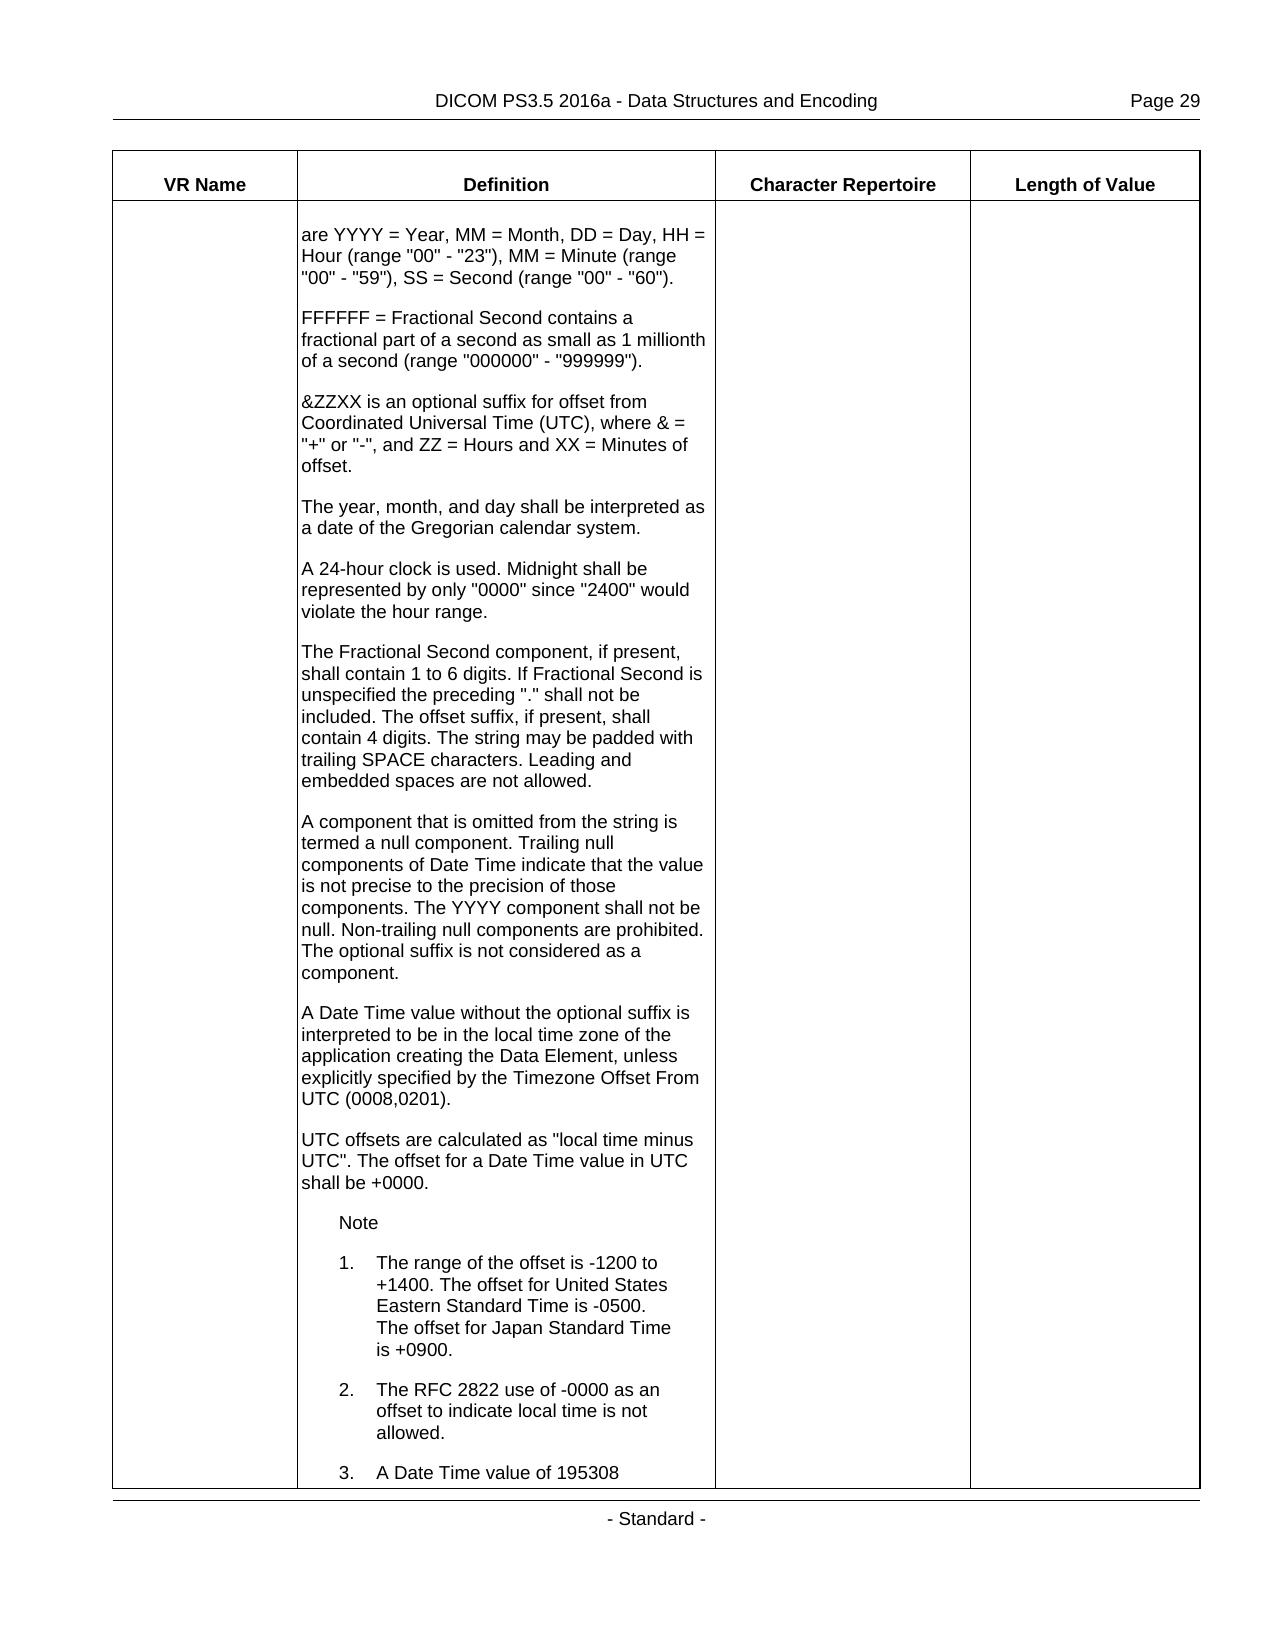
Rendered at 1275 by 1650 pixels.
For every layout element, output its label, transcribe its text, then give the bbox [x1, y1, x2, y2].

table_header VR Name [113, 151, 297, 200]
table_cell [113, 201, 297, 1488]
table_cell [716, 201, 970, 1488]
table_cell [971, 201, 1199, 1488]
table_header Character Repertoire [716, 151, 970, 200]
table_header Length of Value [971, 151, 1199, 200]
table_cell are YYYY = Year, MM = Month, DD = Day, HH = Hour (range "00" - "23"), MM = Minute (range "00" - "59"), SS = Second (range "00" - "60"). FFFFFF = Fractional Second contains a fractional part of a second as small as 1 millionth of a second (range "000000" - "999999"). &ZZXX is an optional suffix for offset from Coordinated Universal Time (UTC), where & = "+" or "-", and ZZ = Hours and XX = Minutes of offset. The year, month, and day shall be interpreted as a date of the Gregorian calendar system. A 24-hour clock is used. Midnight shall be represented by only "0000" since "2400" would violate the hour range. The Fractional Second component, if present, shall contain 1 to 6 digits. If Fractional Second is unspecified the preceding "." shall not be included. The offset suffix, if present, shall contain 4 digits. The string may be padded with trailing SPACE characters. Leading and embedded spaces are not allowed. A component that is omitted from the string is termed a null component. Trailing null components of Date Time indicate that the value is not precise to the precision of those components. The YYYY component shall not be null. Non-trailing null components are prohibited. The optional suffix is not considered as a component. A Date Time value without the optional suffix is interpreted to be in the local time zone of the application creating the Data Element, unless explicitly specified by the Timezone Offset From UTC (0008,0201). UTC offsets are calculated as "local time minus UTC". The offset for a Date Time value in UTC shall be +0000. Note The range of the offset is -1200 to +1400. The offset for United States Eastern Standard Time is -0500. The offset for Japan Standard Time is +0900. The RFC 2822 use of -0000 as an offset to indicate local time is not allowed. A Date Time value of 195308 [298, 201, 715, 1488]
table_header Definition [298, 151, 715, 200]
